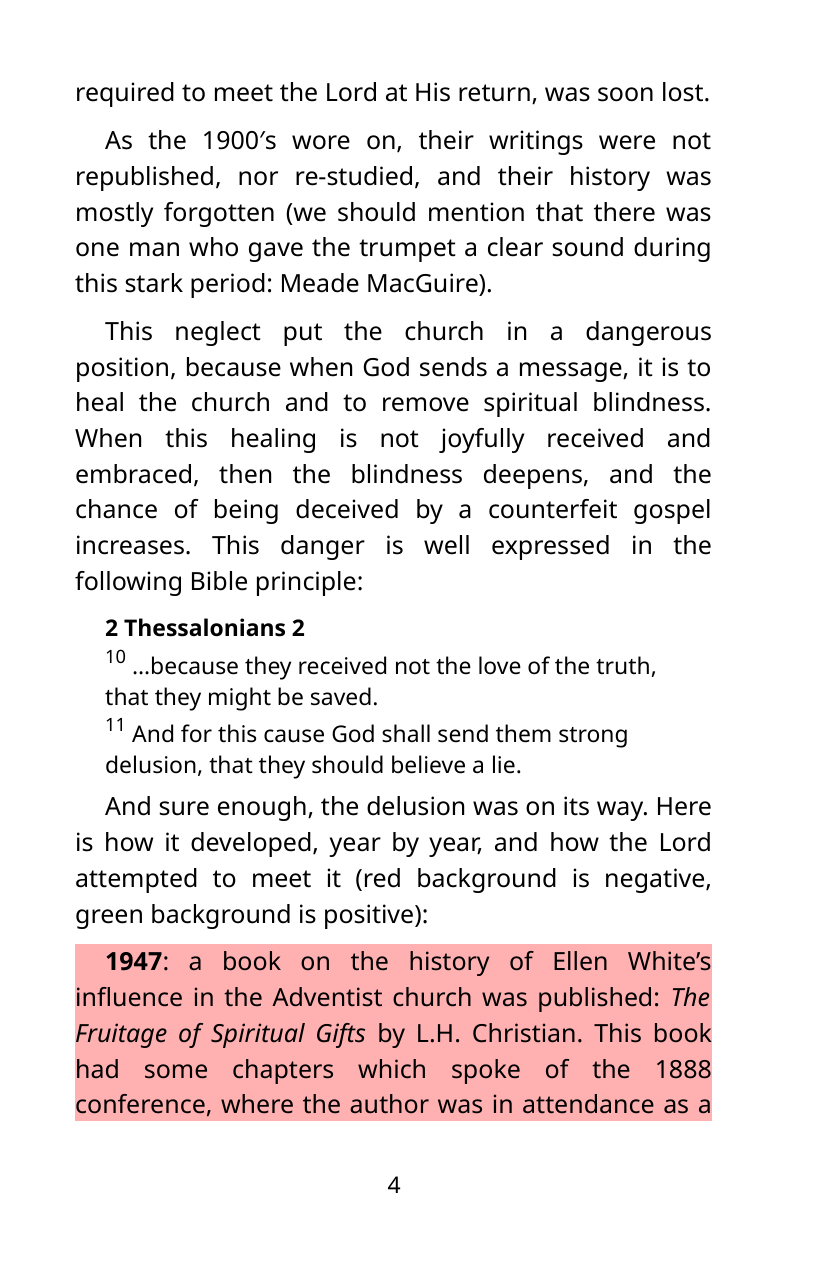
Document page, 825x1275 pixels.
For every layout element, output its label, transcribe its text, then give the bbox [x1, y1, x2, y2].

text 10 …because they received not the love of the truth, that they might be saved. 11 And for this cause God shall send them strong delusion, that they should believe a lie. [105, 644, 682, 780]
text This neglect put the church in a dangerous position, because when God sends a message, it is to heal the church and to remove spiritual blindness. When this healing is not joyfully received and embraced, then the blindness deepens, and the chance of being deceived by a counterfeit gospel increases. This danger is well expressed in the following Bible principle: [75, 313, 712, 598]
text As the 1900′s wore on, their writings were not republished, nor re-studied, and their history was mostly forgotten (we should mention that there was one man who gave the trumpet a clear sound during this stark period: Meade MacGuire). [75, 123, 712, 300]
text 2 Thessalonians 2 [105, 611, 712, 643]
text 1947: a book on the history of Ellen White’s influence in the Adventist church was published: The Fruitage of Spiritual Gifts by L.H. Christian. This book had some chapters which spoke of the 1888 conference, where the author was in attendance as a [75, 944, 712, 1121]
text And sure enough, the delusion was on its way. Here is how it developed, year by year, and how the Lord attempted to meet it (red background is negative, green background is positive): [75, 789, 712, 930]
text required to meet the Lord at His return, was soon lost. [75, 75, 712, 109]
